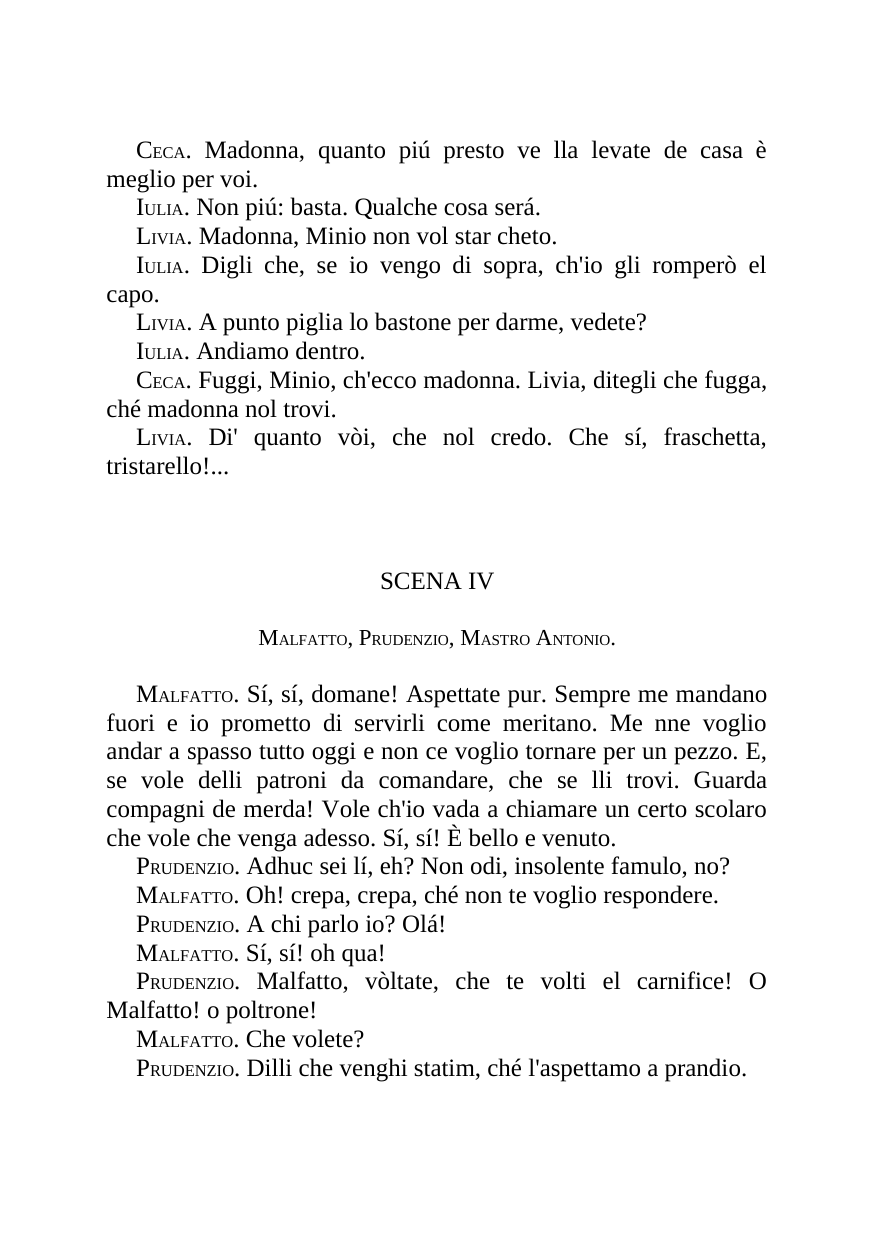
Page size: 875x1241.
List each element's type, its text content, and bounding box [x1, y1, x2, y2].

text Iulia. Andiamo dentro. [106, 336, 768, 365]
text Ceca. Madonna, quanto piú presto ve lla levate de casa è meglio per voi. [106, 135, 768, 192]
text Prudenzio. Dilli che venghi statim, ché l'aspettamo a prandio. [106, 1053, 768, 1081]
text Livia. Madonna, Minio non vol star cheto. [106, 221, 768, 250]
text Malfatto, Prudenzio, Mastro Antonio. [106, 624, 768, 650]
text Malfatto. Sí, sí! oh qua! [106, 938, 768, 966]
text Prudenzio. A chi parlo io? Olá! [106, 909, 768, 938]
text Malfatto. Oh! crepa, crepa, ché non te voglio respondere. [106, 880, 768, 909]
text Livia. Di' quanto vòi, che nol credo. Che sí, fraschetta, tristarello!... [106, 422, 768, 480]
text Livia. A punto piglia lo bastone per darme, vedete? [106, 307, 768, 336]
text Ceca. Fuggi, Minio, ch'ecco madonna. Livia, ditegli che fugga, ché madonna nol trovi. [106, 365, 768, 422]
text Prudenzio. Malfatto, vòltate, che te volti el carnifice! O Malfatto! o poltrone! [106, 966, 768, 1024]
text Iulia. Digli che, se io vengo di sopra, ch'io gli romperò el capo. [106, 250, 768, 307]
text Iulia. Non piú: basta. Qualche cosa será. [106, 192, 768, 221]
text Prudenzio. Adhuc sei lí, eh? Non odi, insolente famulo, no? [106, 851, 768, 880]
text SCENA IV [106, 566, 768, 595]
text Malfatto. Sí, sí, domane! Aspettate pur. Sempre me mandano fuori e io prometto di servirli come meritano. Me nne voglio andar a spasso tutto oggi e non ce voglio tornare per un pezzo. E, se vole delli patroni da comandare, che se lli trovi. Guarda compagni de merda! Vole ch'io vada a chiamare un certo scolaro che vole che venga adesso. Sí, sí! È bello e venuto. [106, 679, 768, 851]
text Malfatto. Che volete? [106, 1024, 768, 1053]
